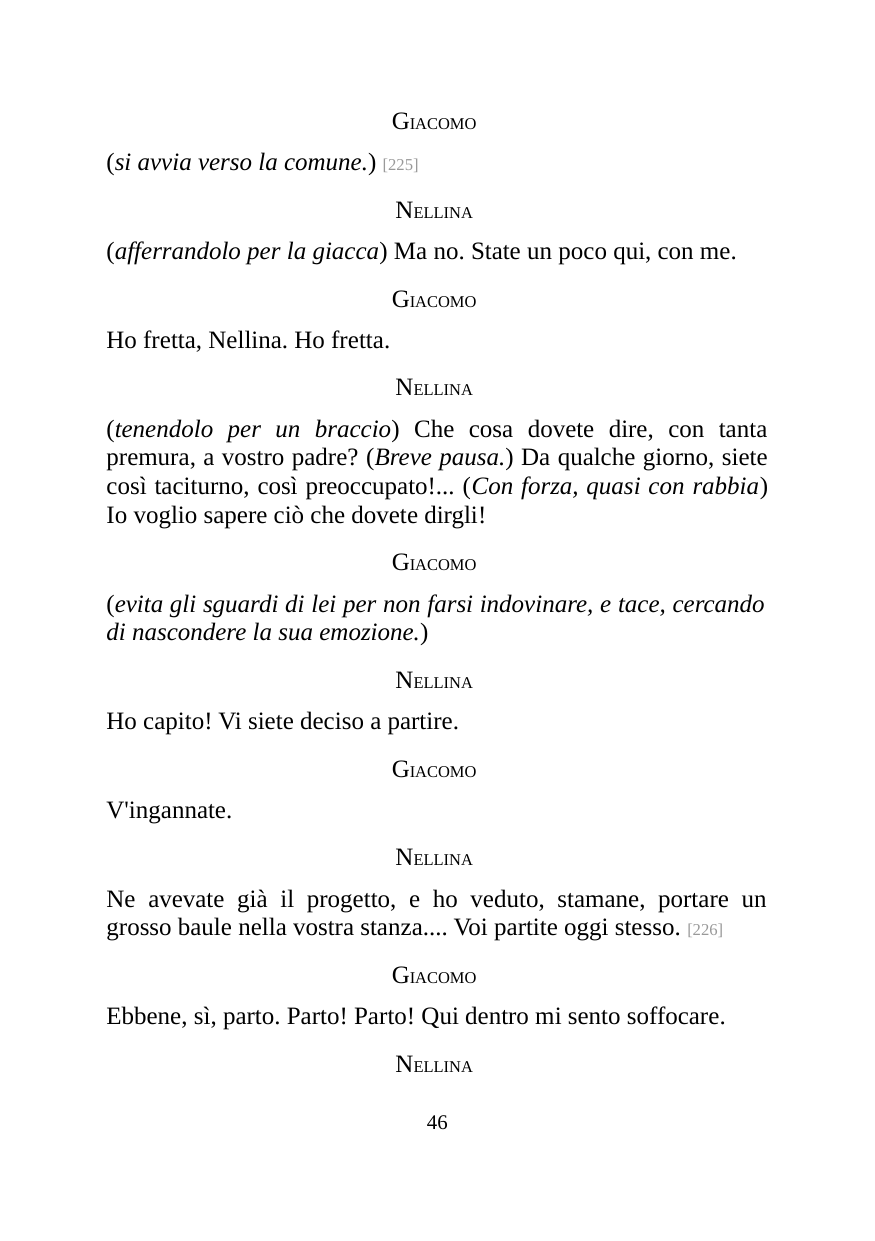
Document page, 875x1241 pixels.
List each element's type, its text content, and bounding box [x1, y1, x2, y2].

text (si avvia verso la comune.) [225] [106, 147, 768, 176]
text Ho fretta, Nellina. Ho fretta. [106, 325, 768, 354]
text Nellina [106, 842, 768, 871]
text Nellina [106, 665, 768, 694]
text Giacomo [106, 547, 768, 576]
text Ne avevate già il progetto, e ho veduto, stamane, portare un grosso baule nella vostra stanza.... Voi partite oggi stesso. [226] [106, 884, 768, 941]
text Nellina [106, 195, 768, 224]
text Giacomo [106, 106, 768, 135]
text V'ingannate. [106, 795, 768, 824]
text (tenendolo per un braccio) Che cosa dovete dire, con tanta premura, a vostro padre? (Breve pausa.) Da qualche giorno, siete così taciturno, così preoccupato!... (Con forza, quasi con rabbia) Io voglio sapere ciò che dovete dirgli! [106, 414, 768, 529]
text (afferrandolo per la giacca) Ma no. State un poco qui, con me. [106, 236, 768, 265]
text Giacomo [106, 754, 768, 782]
text (evita gli sguardi di lei per non farsi indovinare, e tace, cercando di nascondere la sua emozione.) [106, 589, 768, 646]
text Nellina [106, 372, 768, 401]
text Giacomo [106, 960, 768, 989]
text Ebbene, sì, parto. Parto! Parto! Qui dentro mi sento soffocare. [106, 1001, 768, 1030]
text Nellina [106, 1049, 768, 1077]
text Ho capito! Vi siete deciso a partire. [106, 706, 768, 735]
text Giacomo [106, 284, 768, 312]
